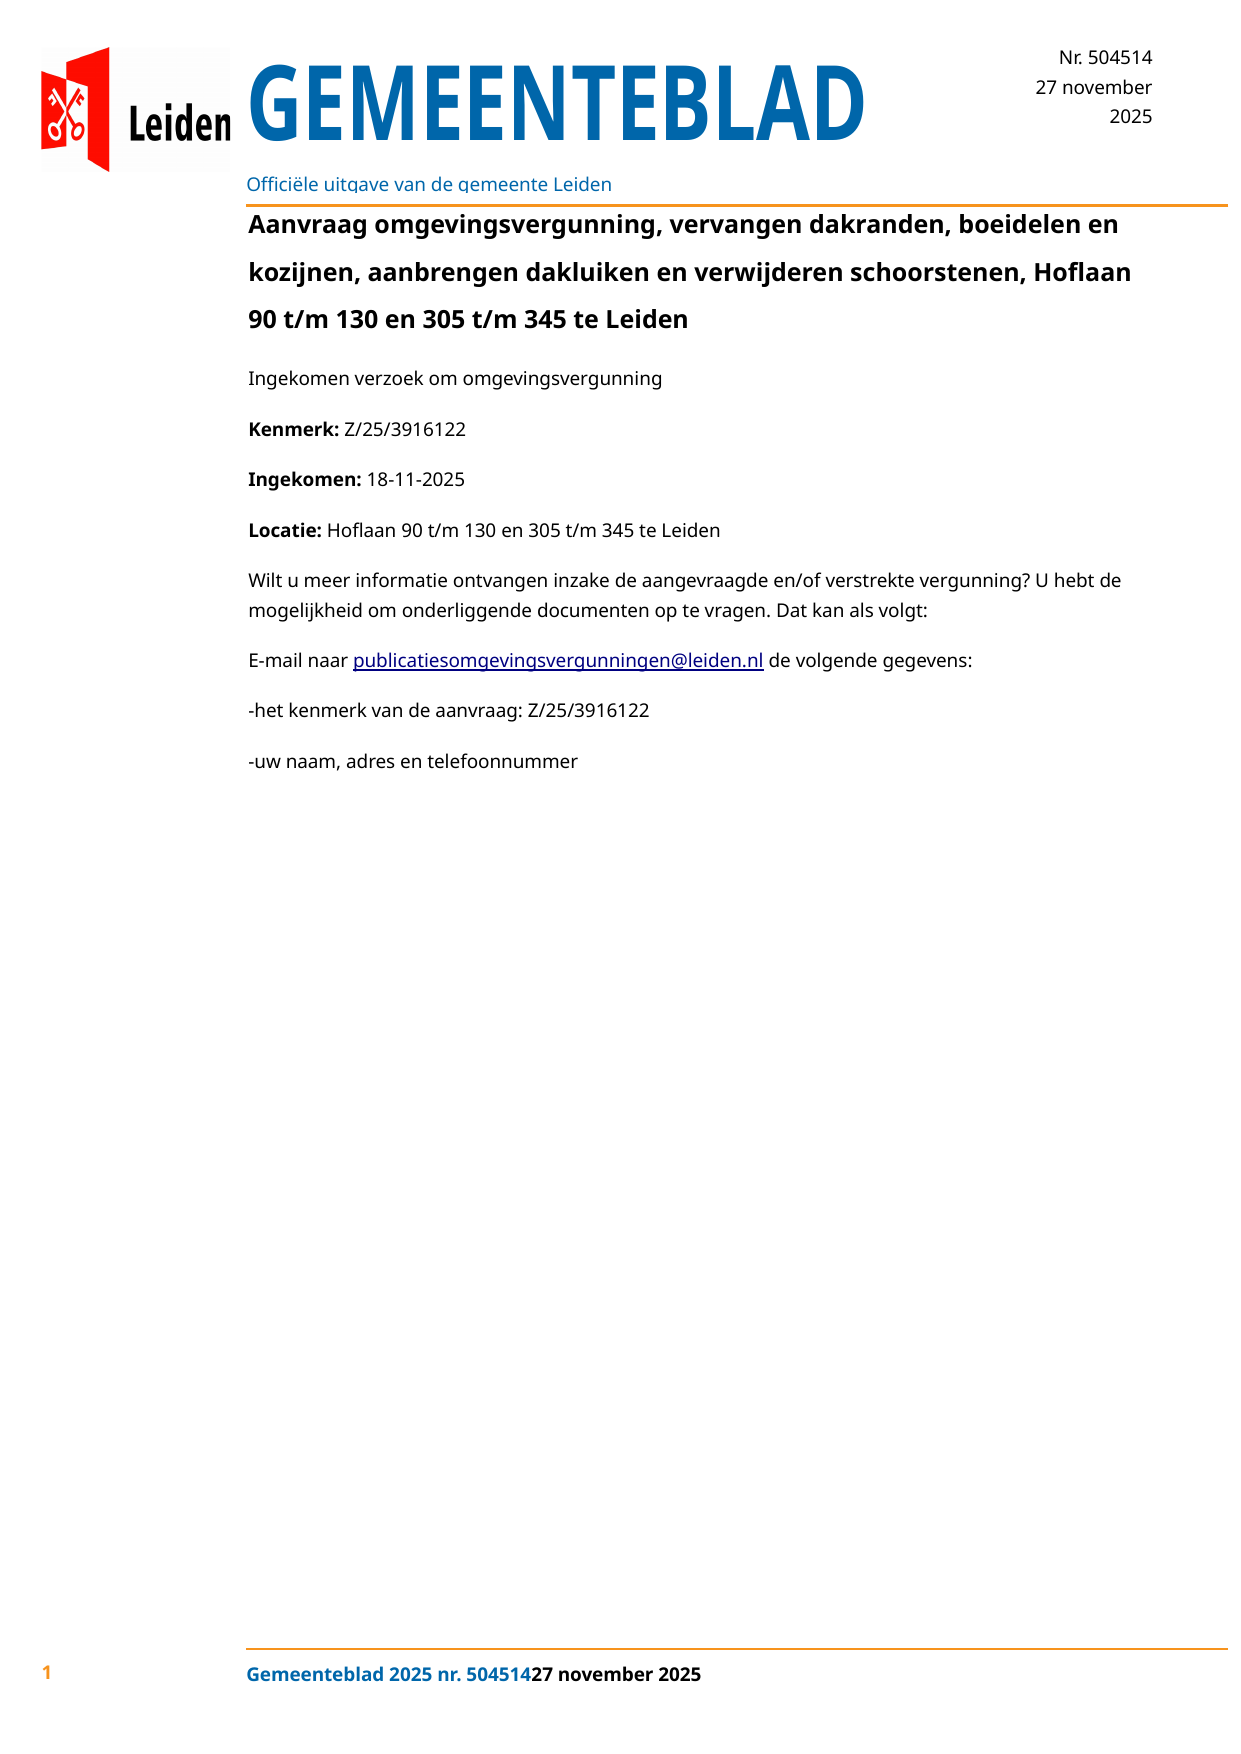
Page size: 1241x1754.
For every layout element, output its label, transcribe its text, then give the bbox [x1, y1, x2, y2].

text Kenmerk: Z/25/3916122 [248, 416, 1152, 442]
text E-mail naar publicatiesomgevingsvergunningen@leiden.nl de volgende gegevens: [248, 647, 1152, 673]
text Ingekomen verzoek om omgevingsvergunning [248, 366, 1152, 391]
text Locatie: Hoflaan 90 t/m 130 en 305 t/m 345 te Leiden [248, 517, 1152, 542]
text Wilt u meer informatie ontvangen inzake de aangevraagde en/of verstrekte vergunning? U hebt de mogelijkheid om onderliggende documenten op te vragen. Dat kan als volgt: [248, 567, 1152, 622]
text -het kenmerk van de aanvraag: Z/25/3916122 [248, 698, 1152, 723]
text Aanvraag omgevingsvergunning, vervangen dakranden, boeidelen en kozijnen, aanbrengen dakluiken en verwijderen schoorstenen, Hoflaan 90 t/m 130 en 305 t/m 345 te Leiden [248, 207, 1152, 336]
text Ingekomen: 18-11-2025 [248, 466, 1152, 492]
picture [41, 47, 231, 172]
text -uw naam, adres en telefoonnummer [248, 748, 1152, 774]
